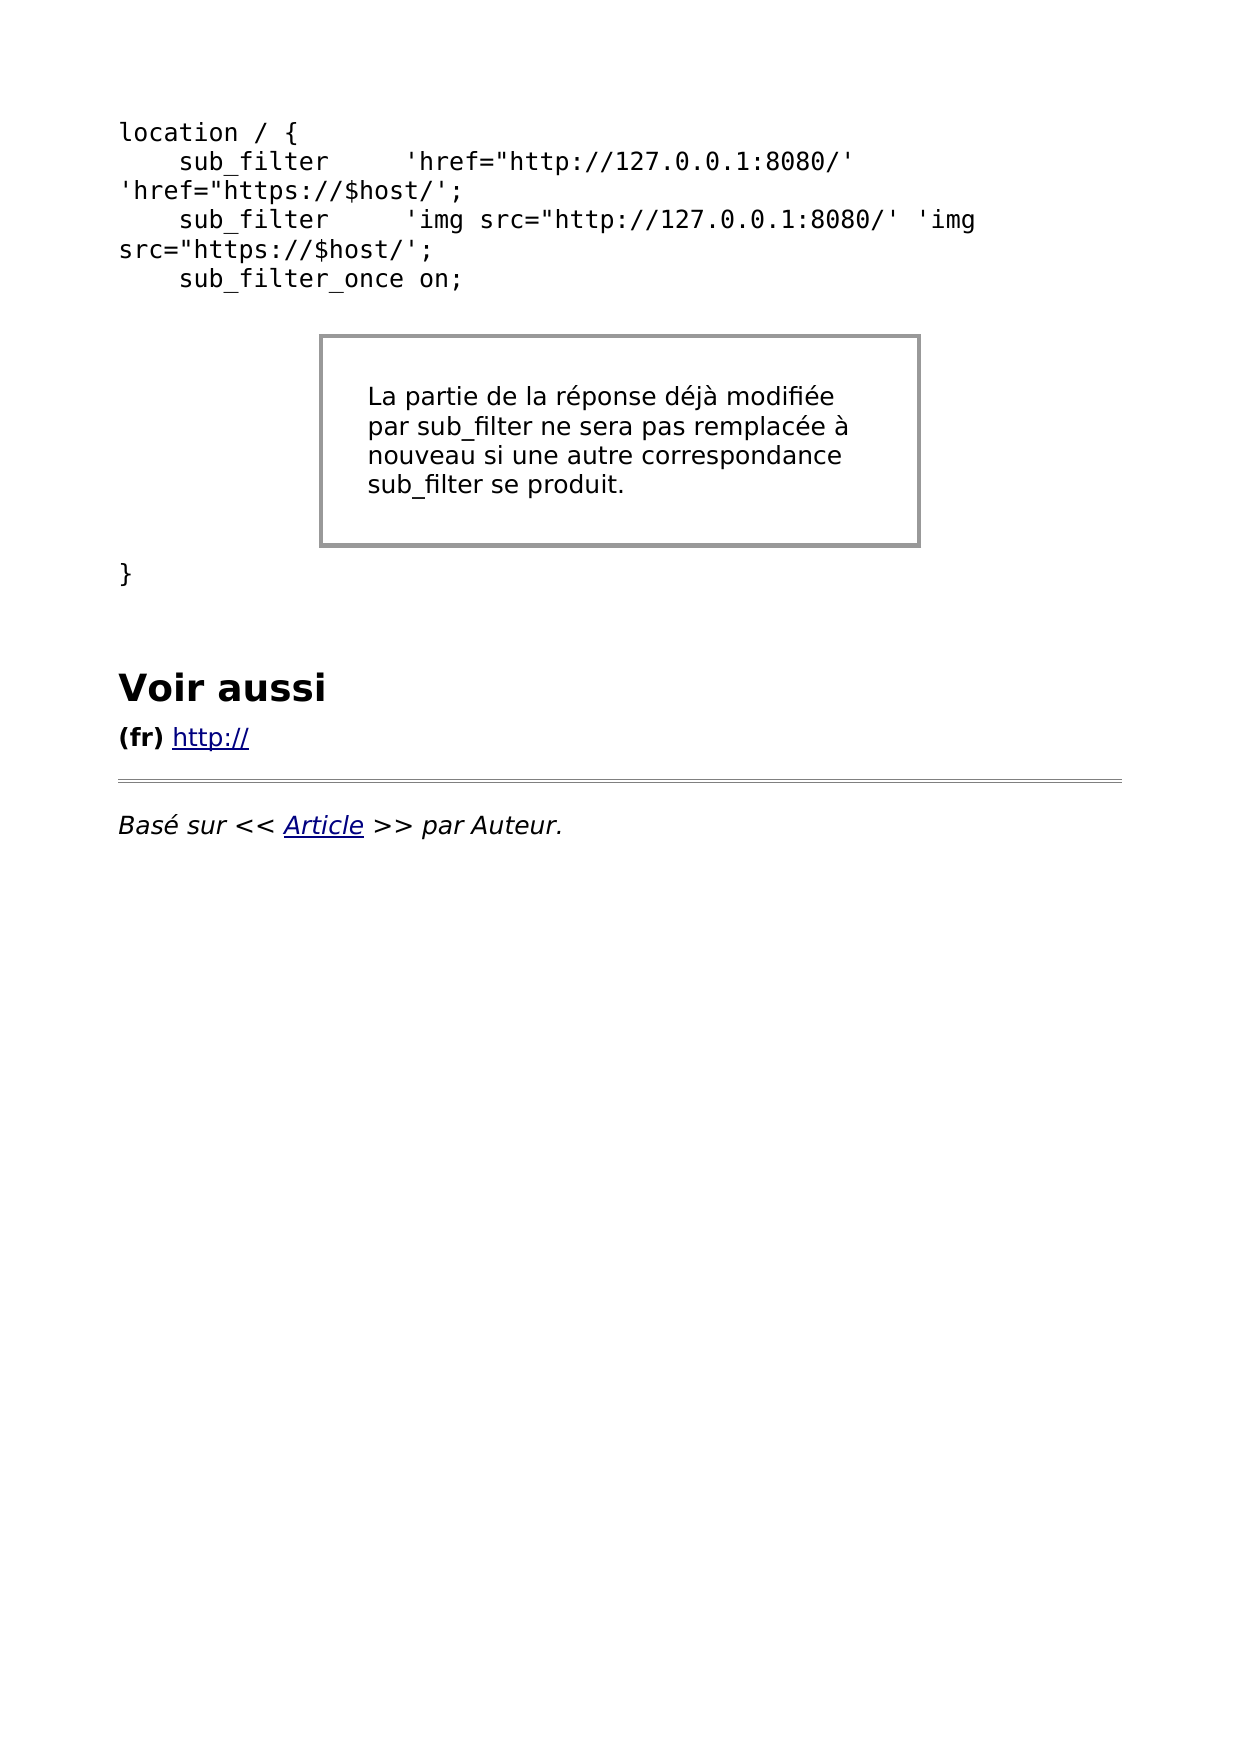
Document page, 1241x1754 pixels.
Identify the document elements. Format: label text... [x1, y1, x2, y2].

table_header La partie de la réponse déjà modifiée par sub_filter ne sera pas remplacée à nouveau si une autre correspondance sub_filter se produit. [332, 347, 908, 534]
text location / { sub_filter 'href="http://127.0.0.1:8080/' 'href="https://$host/'; sub_filter 'img src="http://127.0.0.1:8080/' 'img src="https://$host/'; sub_filter_once on; } [118, 118, 1122, 589]
text Basé sur << Article >> par Auteur. [118, 811, 1122, 840]
text (fr) http:// [118, 723, 1122, 752]
subtitle Voir aussi [118, 667, 1122, 711]
